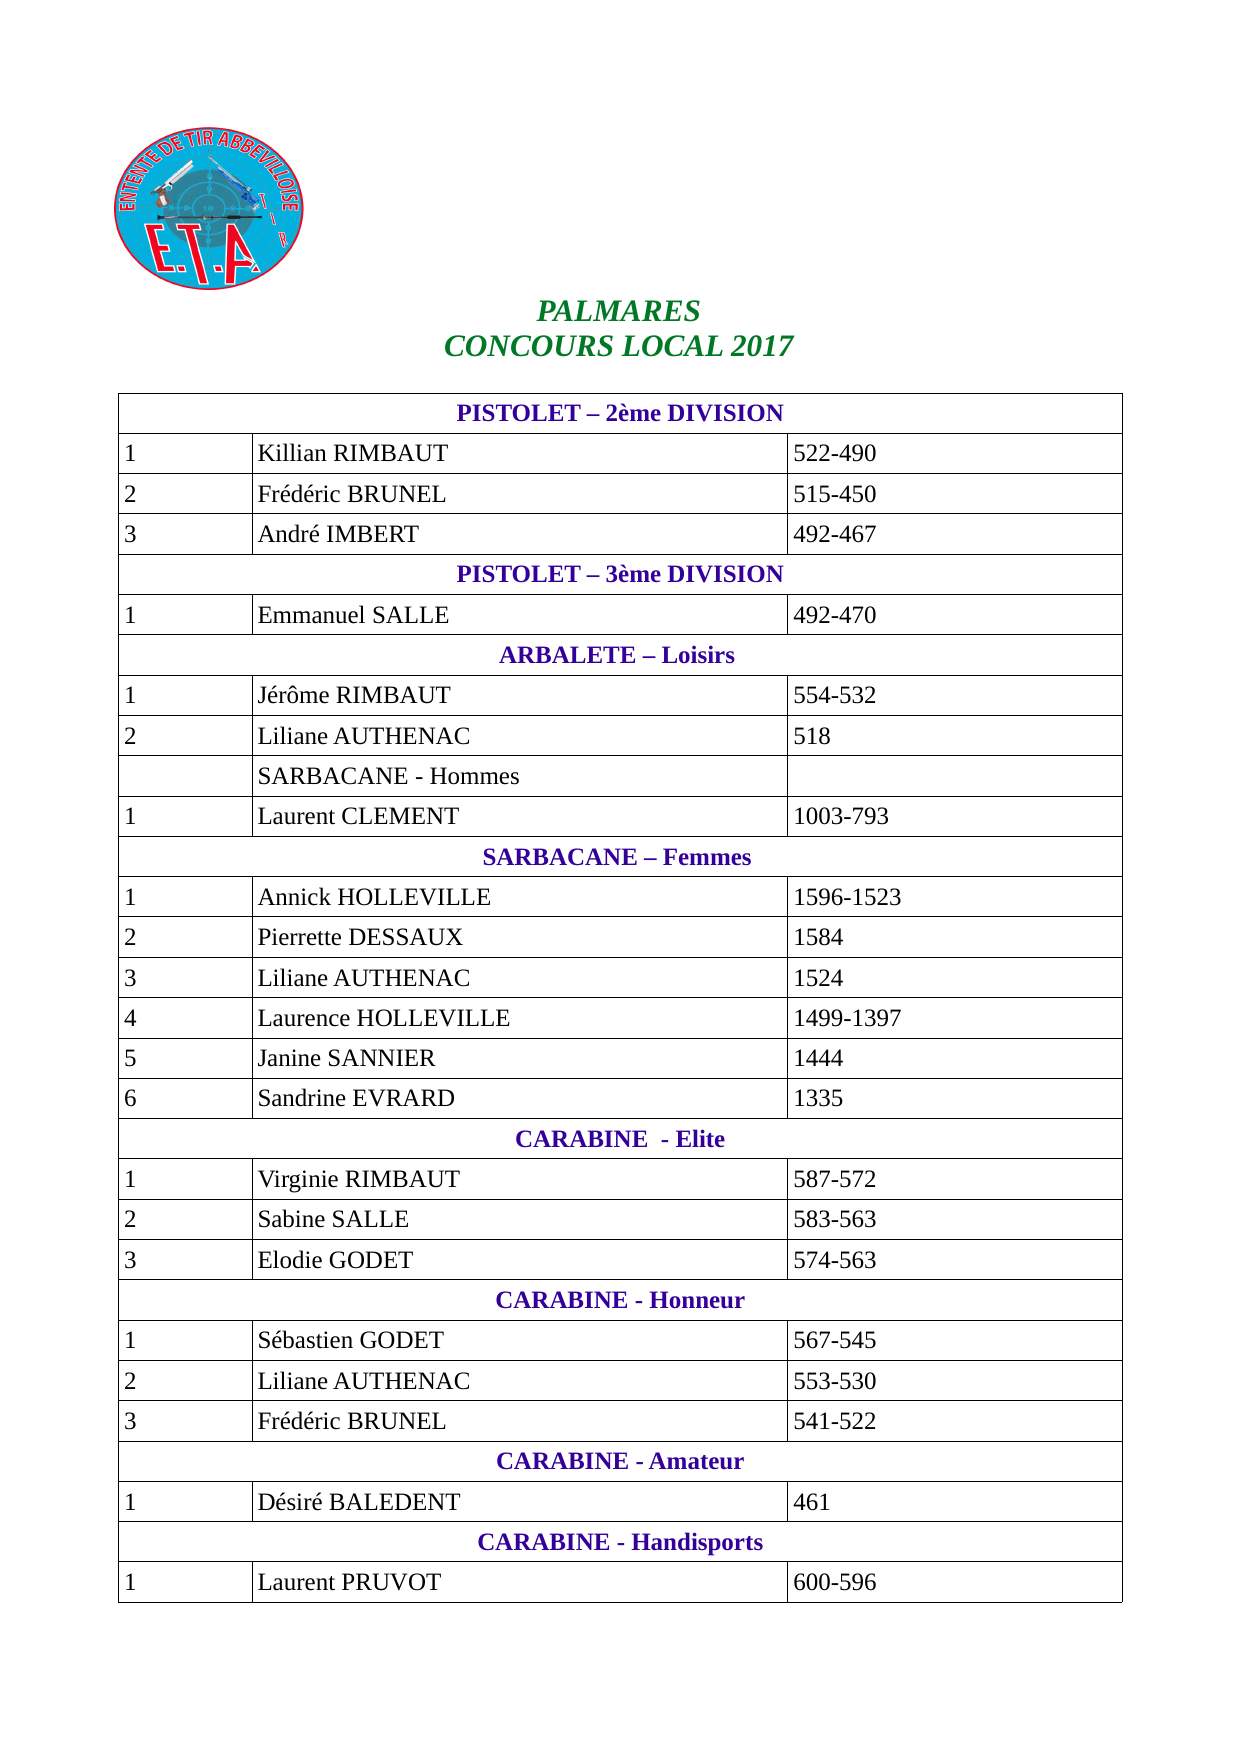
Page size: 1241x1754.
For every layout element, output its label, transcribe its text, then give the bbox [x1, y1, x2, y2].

table_cell CARABINE - Amateur [119, 1442, 1122, 1481]
table_cell 2 [119, 917, 252, 957]
table_cell 1 [119, 676, 252, 715]
table_cell 6 [119, 1079, 252, 1118]
table_cell Liliane AUTHENAC [253, 1361, 787, 1400]
table_cell Virginie RIMBAUT [253, 1159, 787, 1199]
table_cell 492-467 [788, 514, 1122, 554]
table_cell Elodie GODET [253, 1240, 787, 1279]
table_cell SARBACANE – Femmes [119, 837, 1122, 876]
table_cell 2 [119, 1200, 252, 1239]
table_cell 3 [119, 514, 252, 554]
table_cell Frédéric BRUNEL [253, 474, 787, 513]
table_cell 1596-1523 [788, 877, 1122, 916]
table_cell 4 [119, 998, 252, 1037]
table_cell 1335 [788, 1079, 1122, 1118]
table_cell 1524 [788, 958, 1122, 997]
table_header PISTOLET – 2ème DIVISION [119, 394, 1122, 433]
table_cell 1 [119, 1159, 252, 1199]
table_cell 1444 [788, 1039, 1122, 1078]
text PALMARES [118, 118, 1122, 328]
table_cell 583-563 [788, 1200, 1122, 1239]
table_cell Sandrine EVRARD [253, 1079, 787, 1118]
table_cell 1 [119, 1482, 252, 1521]
table_cell 515-450 [788, 474, 1122, 513]
table_cell Liliane AUTHENAC [253, 716, 787, 755]
table_cell 518 [788, 716, 1122, 755]
table_cell 574-563 [788, 1240, 1122, 1279]
table_cell 522-490 [788, 434, 1122, 473]
table_cell 587-572 [788, 1159, 1122, 1199]
table_cell CARABINE - Elite [119, 1119, 1122, 1158]
table_cell 492-470 [788, 595, 1122, 634]
table_cell ARBALETE – Loisirs [119, 635, 1122, 674]
table_cell 1 [119, 1562, 252, 1602]
table_cell 567-545 [788, 1321, 1122, 1360]
text CONCOURS LOCAL 2017 [118, 328, 1122, 364]
table_cell 3 [119, 1240, 252, 1279]
table_cell CARABINE - Honneur [119, 1280, 1122, 1319]
table_cell [119, 756, 252, 796]
table_cell CARABINE - Handisports [119, 1522, 1122, 1561]
table_cell André IMBERT [253, 514, 787, 554]
table_cell 1584 [788, 917, 1122, 957]
table_cell 554-532 [788, 676, 1122, 715]
table_cell 3 [119, 958, 252, 997]
table_cell Frédéric BRUNEL [253, 1401, 787, 1441]
table_cell 600-596 [788, 1562, 1122, 1602]
table_cell 461 [788, 1482, 1122, 1521]
table_cell Désiré BALEDENT [253, 1482, 787, 1521]
table_cell 2 [119, 474, 252, 513]
table_cell Sabine SALLE [253, 1200, 787, 1239]
table_cell 1 [119, 595, 252, 634]
picture [110, 125, 306, 292]
table_cell PISTOLET – 3ème DIVISION [119, 555, 1122, 594]
table_cell Liliane AUTHENAC [253, 958, 787, 997]
table_cell 541-522 [788, 1401, 1122, 1441]
table_cell SARBACANE - Hommes [253, 756, 787, 796]
table_cell Laurent CLEMENT [253, 797, 787, 836]
table_cell 553-530 [788, 1361, 1122, 1400]
table_cell 1 [119, 797, 252, 836]
table_cell 1003-793 [788, 797, 1122, 836]
table_cell Laurent PRUVOT [253, 1562, 787, 1602]
table_cell Janine SANNIER [253, 1039, 787, 1078]
table_cell Killian RIMBAUT [253, 434, 787, 473]
table_cell 1 [119, 877, 252, 916]
table_cell Annick HOLLEVILLE [253, 877, 787, 916]
table_cell Pierrette DESSAUX [253, 917, 787, 957]
table_cell 1 [119, 434, 252, 473]
table_cell Emmanuel SALLE [253, 595, 787, 634]
table_cell 1499-1397 [788, 998, 1122, 1037]
table_cell Laurence HOLLEVILLE [253, 998, 787, 1037]
table_cell 1 [119, 1321, 252, 1360]
table_cell 5 [119, 1039, 252, 1078]
table_cell Sébastien GODET [253, 1321, 787, 1360]
table_cell Jérôme RIMBAUT [253, 676, 787, 715]
table_cell 3 [119, 1401, 252, 1441]
table_cell 2 [119, 716, 252, 755]
table_cell 2 [119, 1361, 252, 1400]
table_cell [788, 756, 1122, 796]
